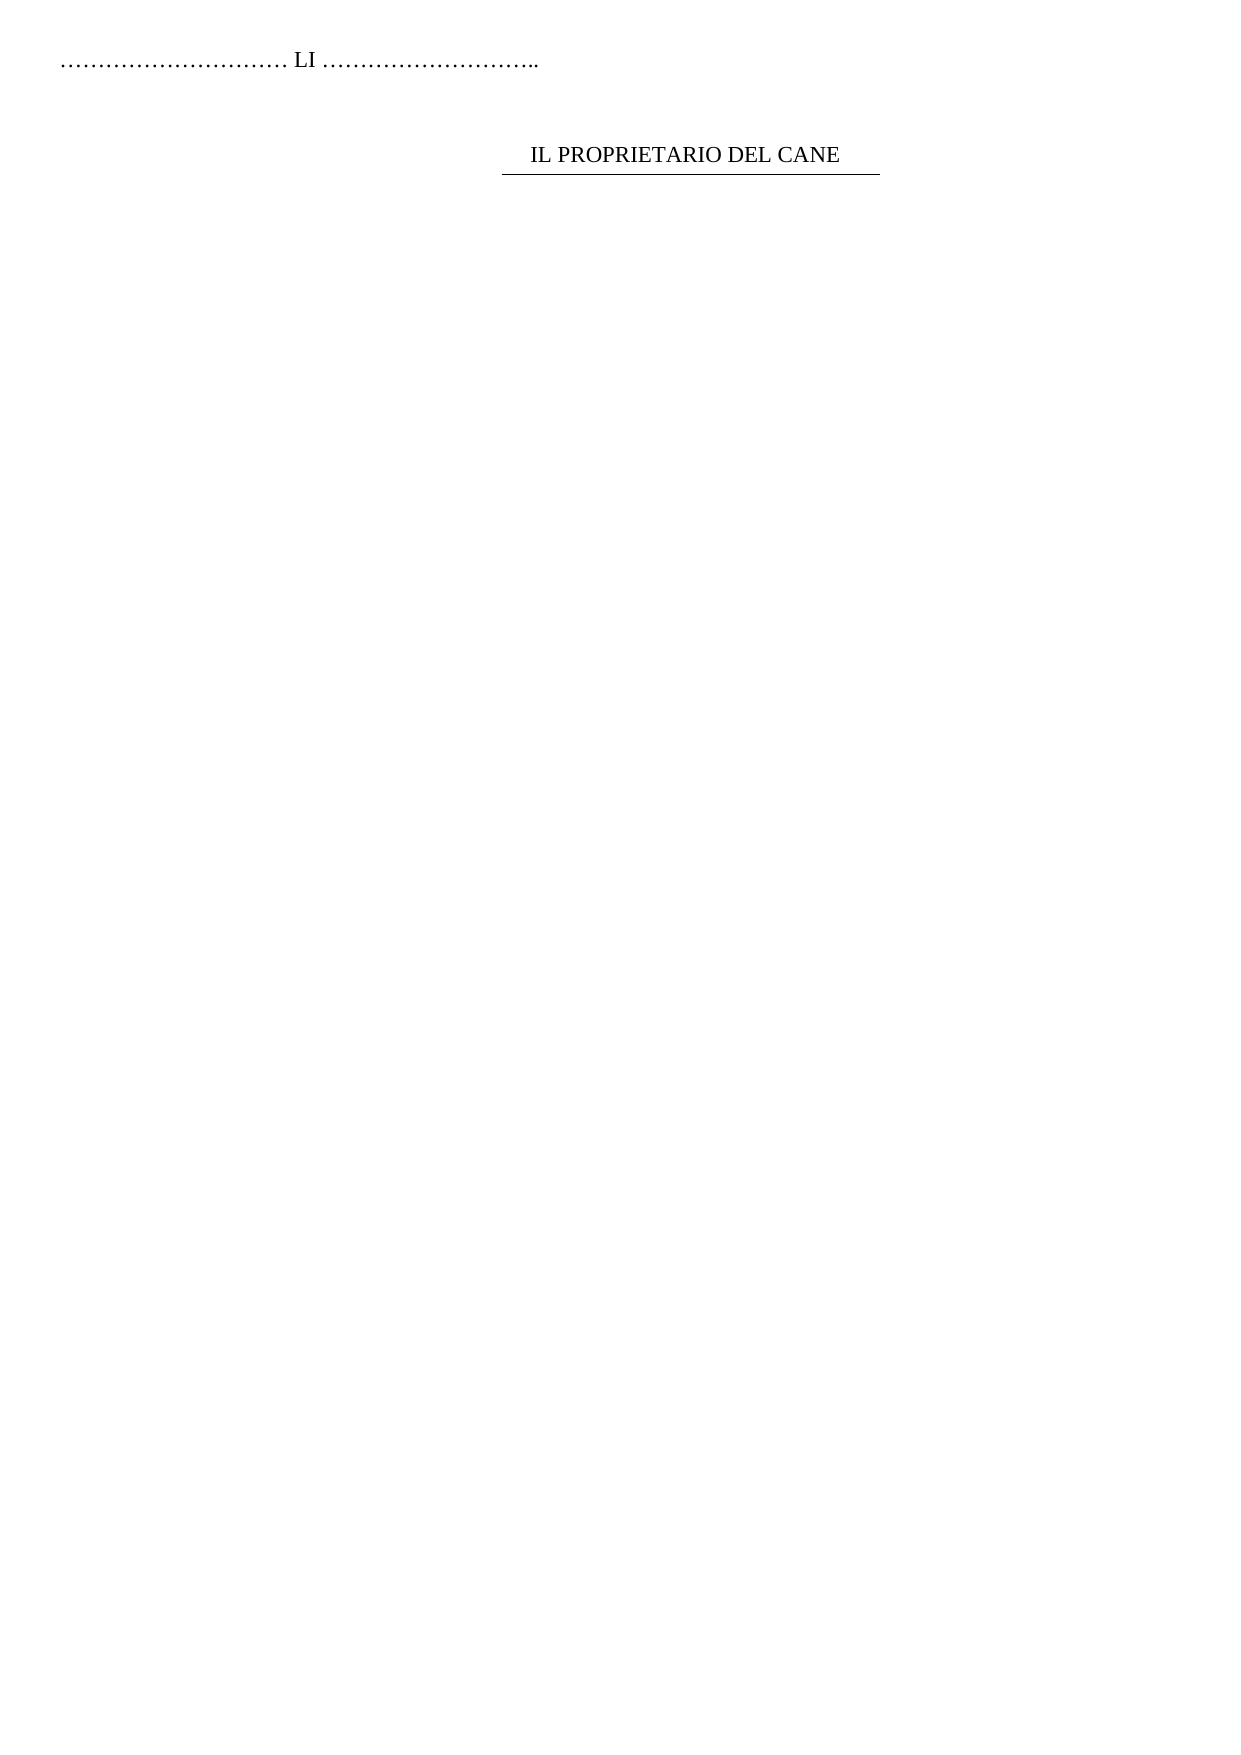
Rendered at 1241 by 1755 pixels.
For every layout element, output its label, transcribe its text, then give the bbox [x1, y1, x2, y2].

text ………………………… LI ……………………….. [59, 46, 1209, 72]
text IL PROPRIETARIO DEL CANE [530, 142, 1209, 168]
